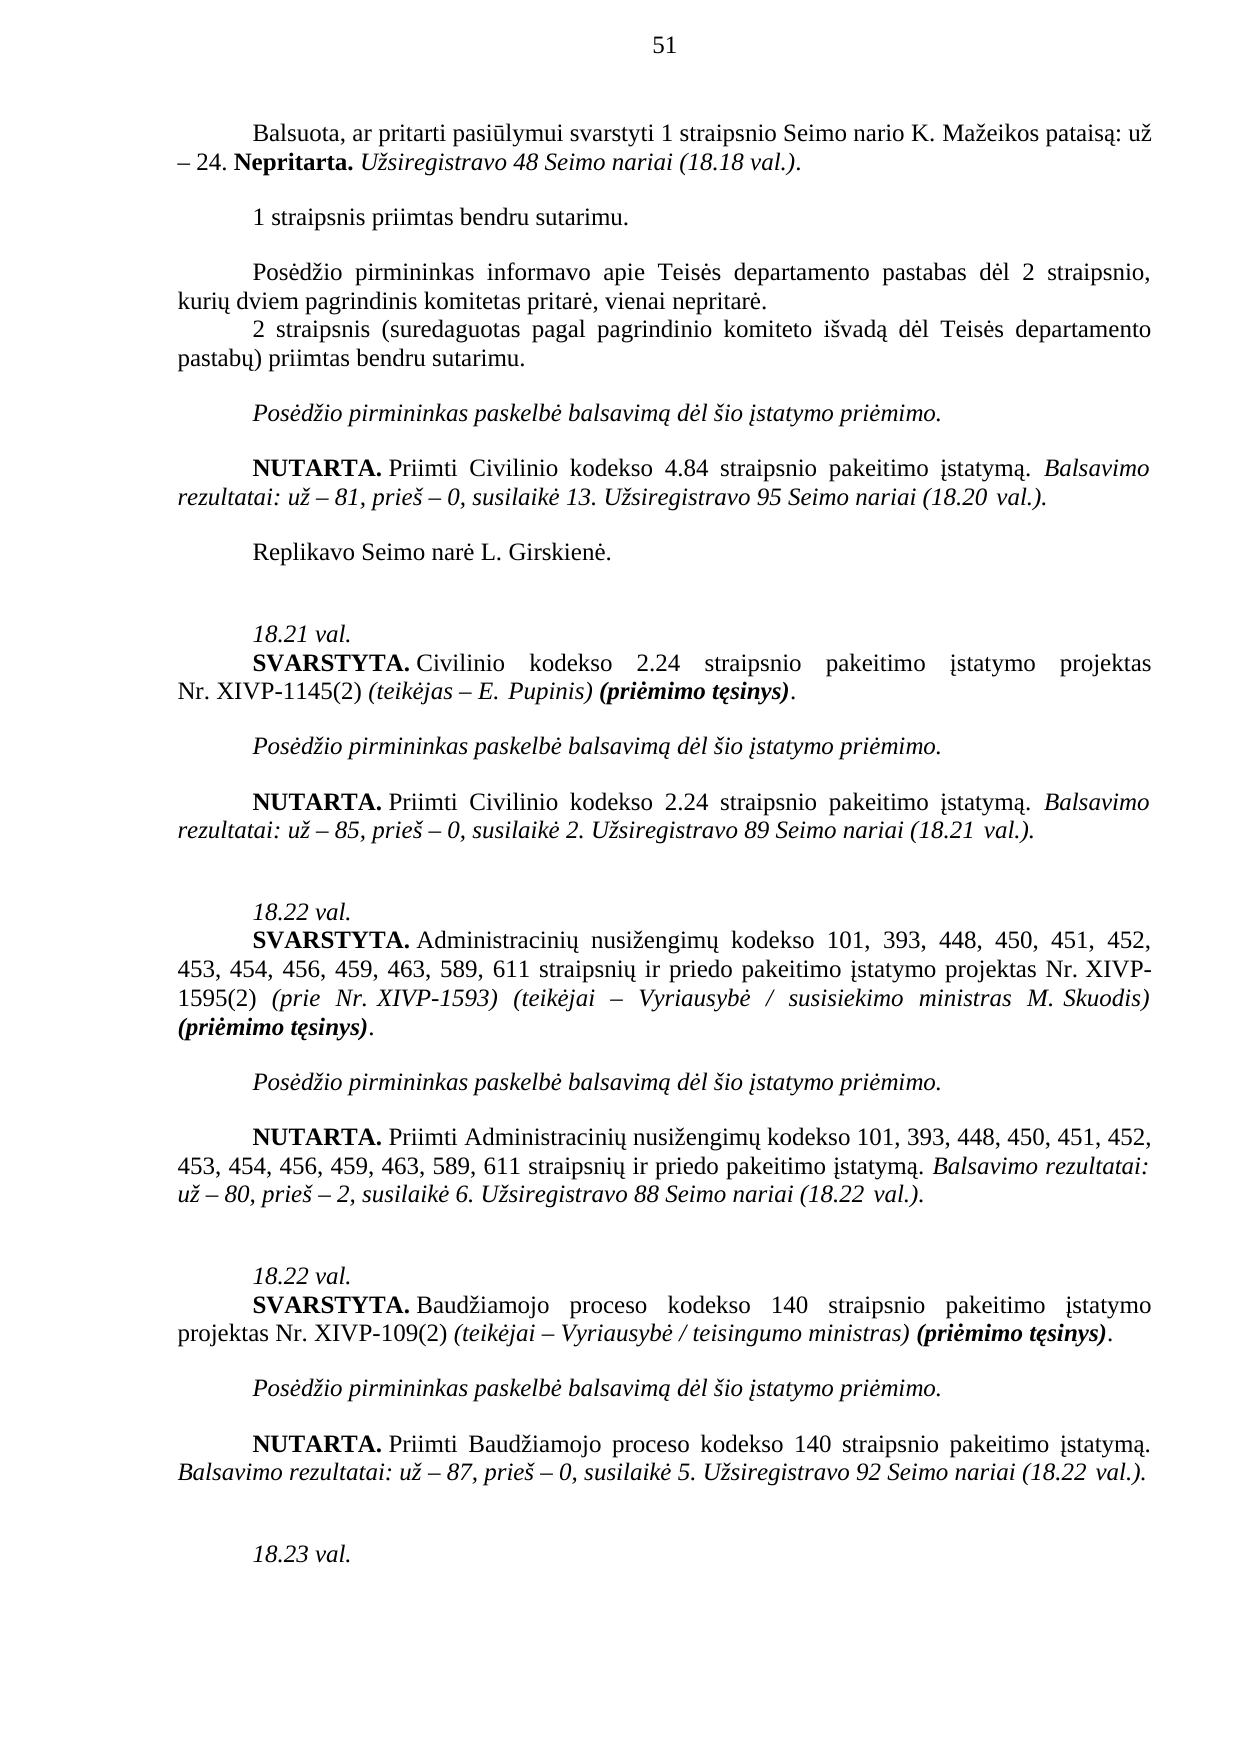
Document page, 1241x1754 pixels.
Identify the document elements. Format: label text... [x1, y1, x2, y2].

text 18.21 val. [177, 619, 1152, 648]
text NUTARTA. Priimti Civilinio kodekso 4.84 straipsnio pakeitimo įstatymą. Balsavimo rezultatai: už – 81, prieš – 0, susilaikė 13. Užsiregistravo 95 Seimo nariai (18.20 val.). [177, 453, 1152, 511]
text 18.22 val. [177, 1261, 1152, 1290]
text NUTARTA. Priimti Baudžiamojo proceso kodekso 140 straipsnio pakeitimo įstatymą. Balsavimo rezultatai: už – 87, prieš – 0, susilaikė 5. Užsiregistravo 92 Seimo nariai (18.22 val.). [177, 1429, 1152, 1486]
text Balsuota, ar pritarti pasiūlymui svarstyti 1 straipsnio Seimo nario K. Mažeikos pataisą: už – 24. Nepritarta. Užsiregistravo 48 Seimo nariai (18.18 val.). [177, 118, 1152, 176]
text Posėdžio pirmininkas paskelbė balsavimą dėl šio įstatymo priėmimo. [177, 398, 1152, 427]
text SVARSTYTA. Baudžiamojo proceso kodekso 140 straipsnio pakeitimo įstatymo projektas Nr. XIVP-109(2) (teikėjai – Vyriausybė / teisingumo ministras) (priėmimo tęsinys). [177, 1290, 1152, 1347]
text Posėdžio pirmininkas informavo apie Teisės departamento pastabas dėl 2 straipsnio, kurių dviem pagrindinis komitetas pritarė, vienai nepritarė. [177, 257, 1152, 314]
text Posėdžio pirmininkas paskelbė balsavimą dėl šio įstatymo priėmimo. [177, 731, 1152, 760]
text NUTARTA. Priimti Civilinio kodekso 2.24 straipsnio pakeitimo įstatymą. Balsavimo rezultatai: už – 85, prieš – 0, susilaikė 2. Užsiregistravo 89 Seimo nariai (18.21 val.). [177, 787, 1152, 844]
text SVARSTYTA. Civilinio kodekso 2.24 straipsnio pakeitimo įstatymo projektas Nr. XIVP-1145(2) (teikėjas – E. Pupinis) (priėmimo tęsinys). [177, 648, 1152, 705]
text Replikavo Seimo narė L. Girskienė. [177, 537, 1152, 566]
text 2 straipsnis (suredaguotas pagal pagrindinio komiteto išvadą dėl Teisės departamento pastabų) priimtas bendru sutarimu. [177, 314, 1152, 372]
text Posėdžio pirmininkas paskelbė balsavimą dėl šio įstatymo priėmimo. [177, 1373, 1152, 1402]
text Posėdžio pirmininkas paskelbė balsavimą dėl šio įstatymo priėmimo. [177, 1067, 1152, 1096]
text 18.22 val. [177, 897, 1152, 926]
text NUTARTA. Priimti Administracinių nusižengimų kodekso 101, 393, 448, 450, 451, 452, 453, 454, 456, 459, 463, 589, 611 straipsnių ir priedo pakeitimo įstatymą. Balsavimo rezultatai: už – 80, prieš – 2, susilaikė 6. Užsiregistravo 88 Seimo nariai (18.22 val.). [177, 1122, 1152, 1208]
text SVARSTYTA. Administracinių nusižengimų kodekso 101, 393, 448, 450, 451, 452, 453, 454, 456, 459, 463, 589, 611 straipsnių ir priedo pakeitimo įstatymo projektas Nr. XIVP-1595(2) (prie Nr. XIVP-1593) (teikėjai – Vyriausybė / susisiekimo ministras M. Skuodis) (priėmimo tęsinys). [177, 926, 1152, 1041]
text 18.23 val. [177, 1539, 1152, 1568]
text 1 straipsnis priimtas bendru sutarimu. [177, 202, 1152, 231]
